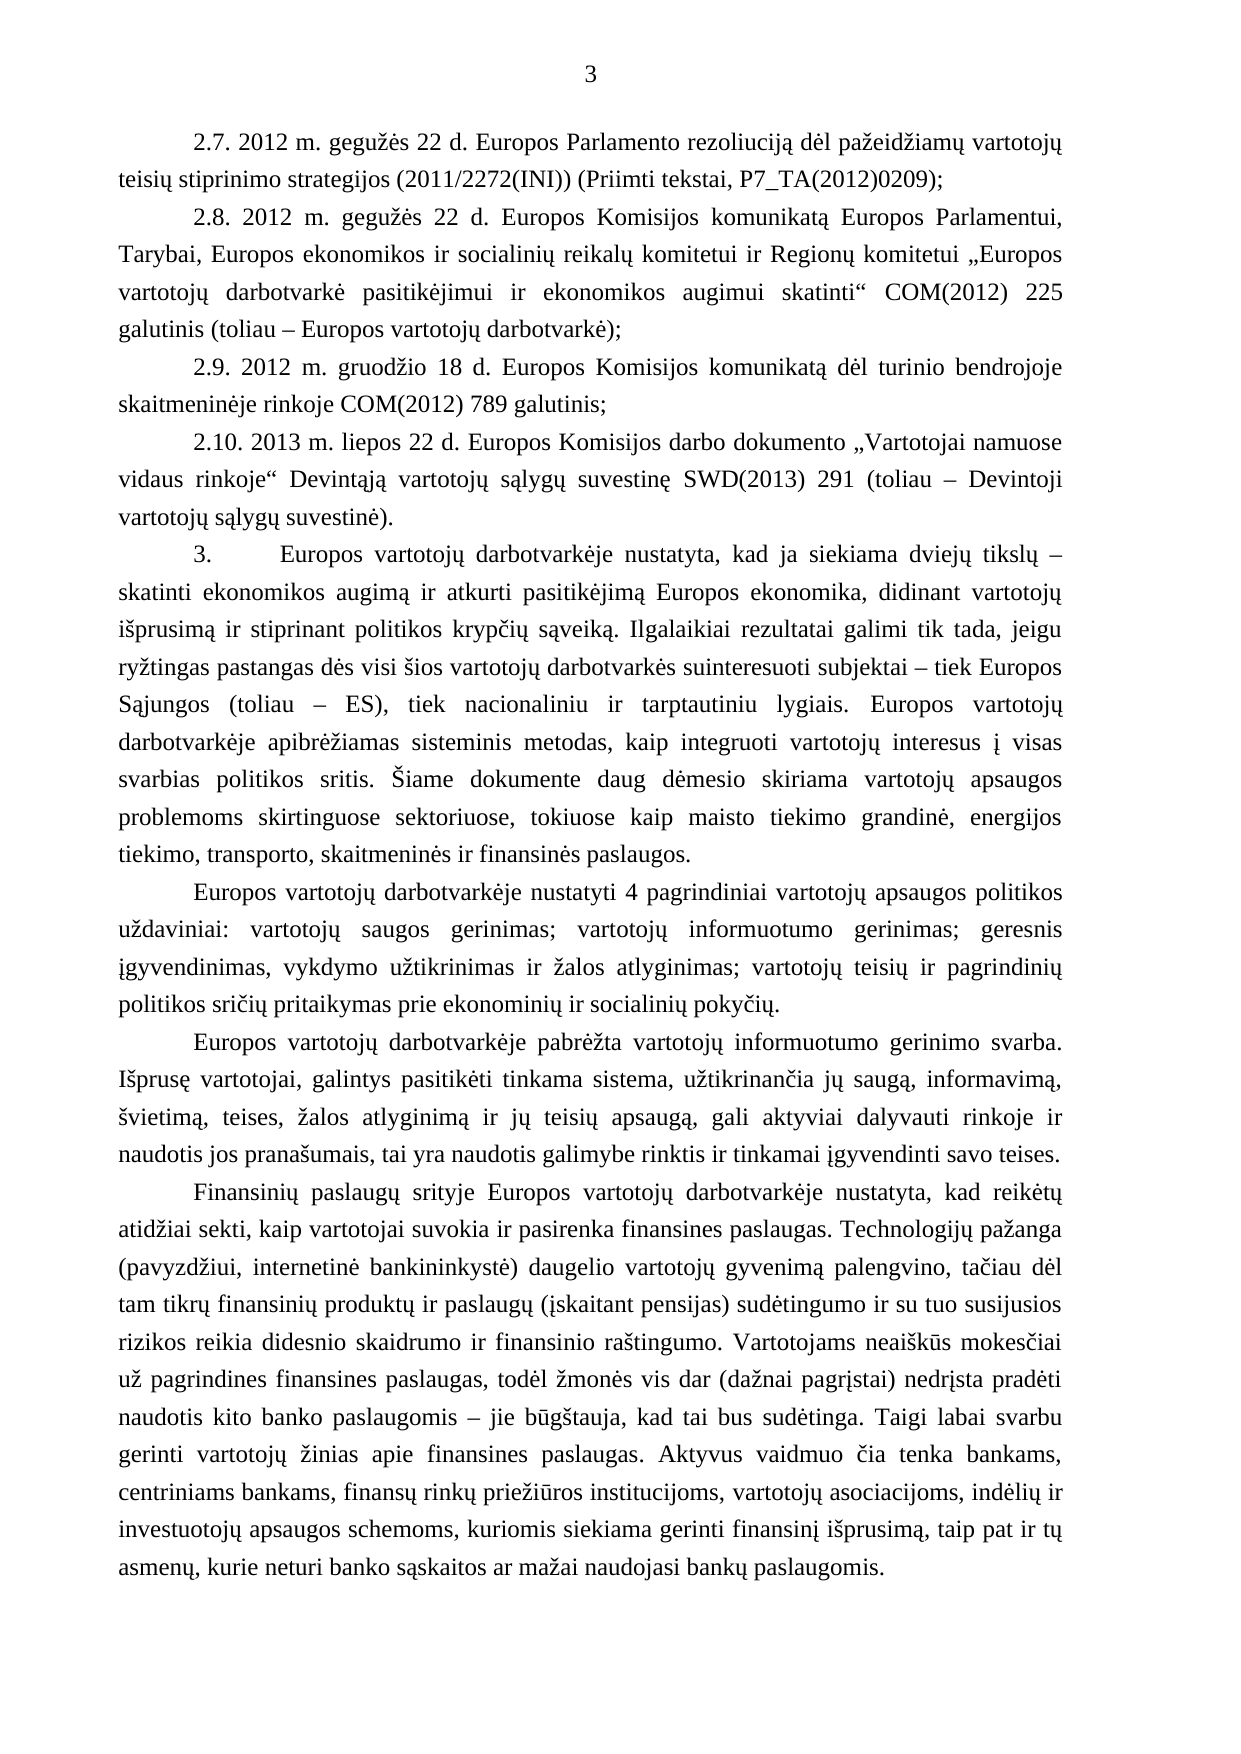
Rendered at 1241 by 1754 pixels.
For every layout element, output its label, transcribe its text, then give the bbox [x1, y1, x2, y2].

text Europos vartotojų darbotvarkėje nustatyti 4 pagrindiniai vartotojų apsaugos politikos uždaviniai: vartotojų saugos gerinimas; vartotojų informuotumo gerinimas; geresnis įgyvendinimas, vykdymo užtikrinimas ir žalos atlyginimas; vartotojų teisių ir pagrindinių politikos sričių pritaikymas prie ekonominių ir socialinių pokyčių. [118, 868, 1063, 1018]
text 2.7. 2012 m. gegužės 22 d. Europos Parlamento rezoliuciją dėl pažeidžiamų vartotojų teisių stiprinimo strategijos (2011/2272(INI)) (Priimti tekstai, P7_TA(2012)0209); [118, 118, 1063, 193]
text 2.8. 2012 m. gegužės 22 d. Europos Komisijos komunikatą Europos Parlamentui, Tarybai, Europos ekonomikos ir socialinių reikalų komitetui ir Regionų komitetui „Europos vartotojų darbotvarkė pasitikėjimui ir ekonomikos augimui skatinti“ COM(2012) 225 galutinis (toliau – Europos vartotojų darbotvarkė); [118, 193, 1063, 343]
text Finansinių paslaugų srityje Europos vartotojų darbotvarkėje nustatyta, kad reikėtų atidžiai sekti, kaip vartotojai suvokia ir pasirenka finansines paslaugas. Technologijų pažanga (pavyzdžiui, internetinė bankininkystė) daugelio vartotojų gyvenimą palengvino, tačiau dėl tam tikrų finansinių produktų ir paslaugų (įskaitant pensijas) sudėtingumo ir su tuo susijusios rizikos reikia didesnio skaidrumo ir finansinio raštingumo. Vartotojams neaiškūs mokesčiai už pagrindines finansines paslaugas, todėl žmonės vis dar (dažnai pagrįstai) nedrįsta pradėti naudotis kito banko paslaugomis – jie būgštauja, kad tai bus sudėtinga. Taigi labai svarbu gerinti vartotojų žinias apie finansines paslaugas. Aktyvus vaidmuo čia tenka bankams, centriniams bankams, finansų rinkų priežiūros institucijoms, vartotojų asociacijoms, indėlių ir investuotojų apsaugos schemoms, kuriomis siekiama gerinti finansinį išprusimą, taip pat ir tų asmenų, kurie neturi banko sąskaitos ar mažai naudojasi bankų paslaugomis. [118, 1168, 1063, 1581]
text 2.9. 2012 m. gruodžio 18 d. Europos Komisijos komunikatą dėl turinio bendrojoje skaitmeninėje rinkoje COM(2012) 789 galutinis; [118, 343, 1063, 418]
text 2.10. 2013 m. liepos 22 d. Europos Komisijos darbo dokumento „Vartotojai namuose vidaus rinkoje“ Devintąją vartotojų sąlygų suvestinę SWD(2013) 291 (toliau – Devintoji vartotojų sąlygų suvestinė). [118, 418, 1063, 531]
text Europos vartotojų darbotvarkėje pabrėžta vartotojų informuotumo gerinimo svarba. Išprusę vartotojai, galintys pasitikėti tinkama sistema, užtikrinančia jų saugą, informavimą, švietimą, teises, žalos atlyginimą ir jų teisių apsaugą, gali aktyviai dalyvauti rinkoje ir naudotis jos pranašumais, tai yra naudotis galimybe rinktis ir tinkamai įgyvendinti savo teises. [118, 1018, 1063, 1168]
text 3. Europos vartotojų darbotvarkėje nustatyta, kad ja siekiama dviejų tikslų – skatinti ekonomikos augimą ir atkurti pasitikėjimą Europos ekonomika, didinant vartotojų išprusimą ir stiprinant politikos krypčių sąveiką. Ilgalaikiai rezultatai galimi tik tada, jeigu ryžtingas pastangas dės visi šios vartotojų darbotvarkės suinteresuoti subjektai – tiek Europos Sąjungos (toliau – ES), tiek nacionaliniu ir tarptautiniu lygiais. Europos vartotojų darbotvarkėje apibrėžiamas sisteminis metodas, kaip integruoti vartotojų interesus į visas svarbias politikos sritis. Šiame dokumente daug dėmesio skiriama vartotojų apsaugos problemoms skirtinguose sektoriuose, tokiuose kaip maisto tiekimo grandinė, energijos tiekimo, transporto, skaitmeninės ir finansinės paslaugos. [118, 531, 1063, 868]
